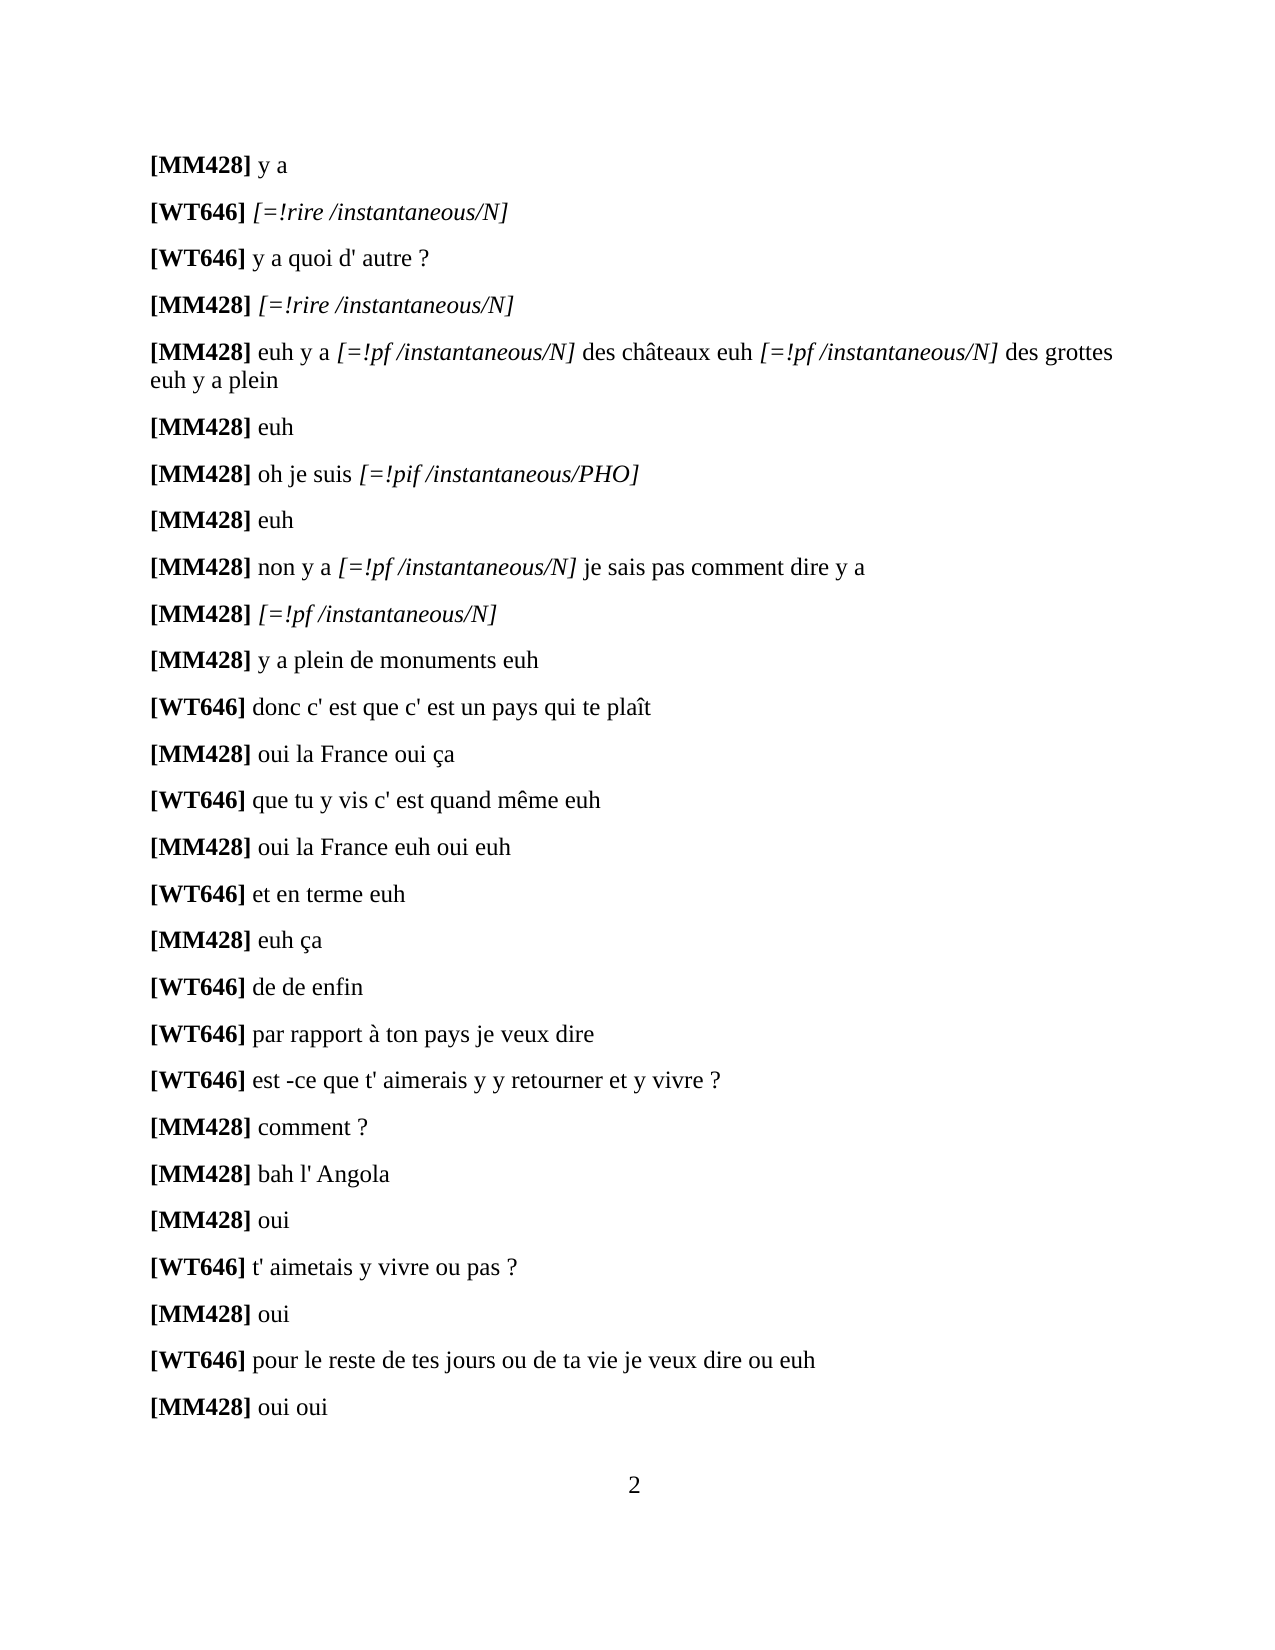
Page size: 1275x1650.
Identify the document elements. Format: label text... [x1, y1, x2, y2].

text [MM428] euh [150, 505, 1125, 534]
text [WT646] t' aimetais y vivre ou pas ? [150, 1252, 1125, 1281]
text [MM428] euh ça [150, 925, 1125, 954]
text [WT646] pour le reste de tes jours ou de ta vie je veux dire ou euh [150, 1345, 1125, 1374]
text [WT646] est -ce que t' aimerais y y retourner et y vivre ? [150, 1065, 1125, 1094]
text [WT646] [=!rire /instantaneous/N] [150, 197, 1125, 225]
text [MM428] oh je suis [=!pif /instantaneous/PHO] [150, 459, 1125, 487]
text [MM428] y a [150, 150, 1125, 179]
text [MM428] [=!rire /instantaneous/N] [150, 290, 1125, 319]
text [WT646] que tu y vis c' est quand même euh [150, 785, 1125, 814]
text [MM428] euh [150, 412, 1125, 441]
text [MM428] non y a [=!pf /instantaneous/N] je sais pas comment dire y a [150, 552, 1125, 581]
text [WT646] de de enfin [150, 972, 1125, 1001]
text [WT646] donc c' est que c' est un pays qui te plaît [150, 692, 1125, 721]
text [WT646] par rapport à ton pays je veux dire [150, 1019, 1125, 1047]
text [MM428] [=!pf /instantaneous/N] [150, 599, 1125, 627]
text [MM428] y a plein de monuments euh [150, 645, 1125, 674]
text [MM428] oui [150, 1205, 1125, 1234]
text [WT646] et en terme euh [150, 879, 1125, 907]
text [MM428] comment ? [150, 1112, 1125, 1141]
text [MM428] euh y a [=!pf /instantaneous/N] des châteaux euh [=!pf /instantaneous/N] des grottes euh y a plein [150, 337, 1125, 394]
text [MM428] oui la France oui ça [150, 739, 1125, 767]
text [MM428] oui [150, 1299, 1125, 1327]
text [MM428] oui la France euh oui euh [150, 832, 1125, 861]
text [WT646] y a quoi d' autre ? [150, 243, 1125, 272]
text [MM428] bah l' Angola [150, 1159, 1125, 1187]
text [MM428] oui oui [150, 1392, 1125, 1421]
